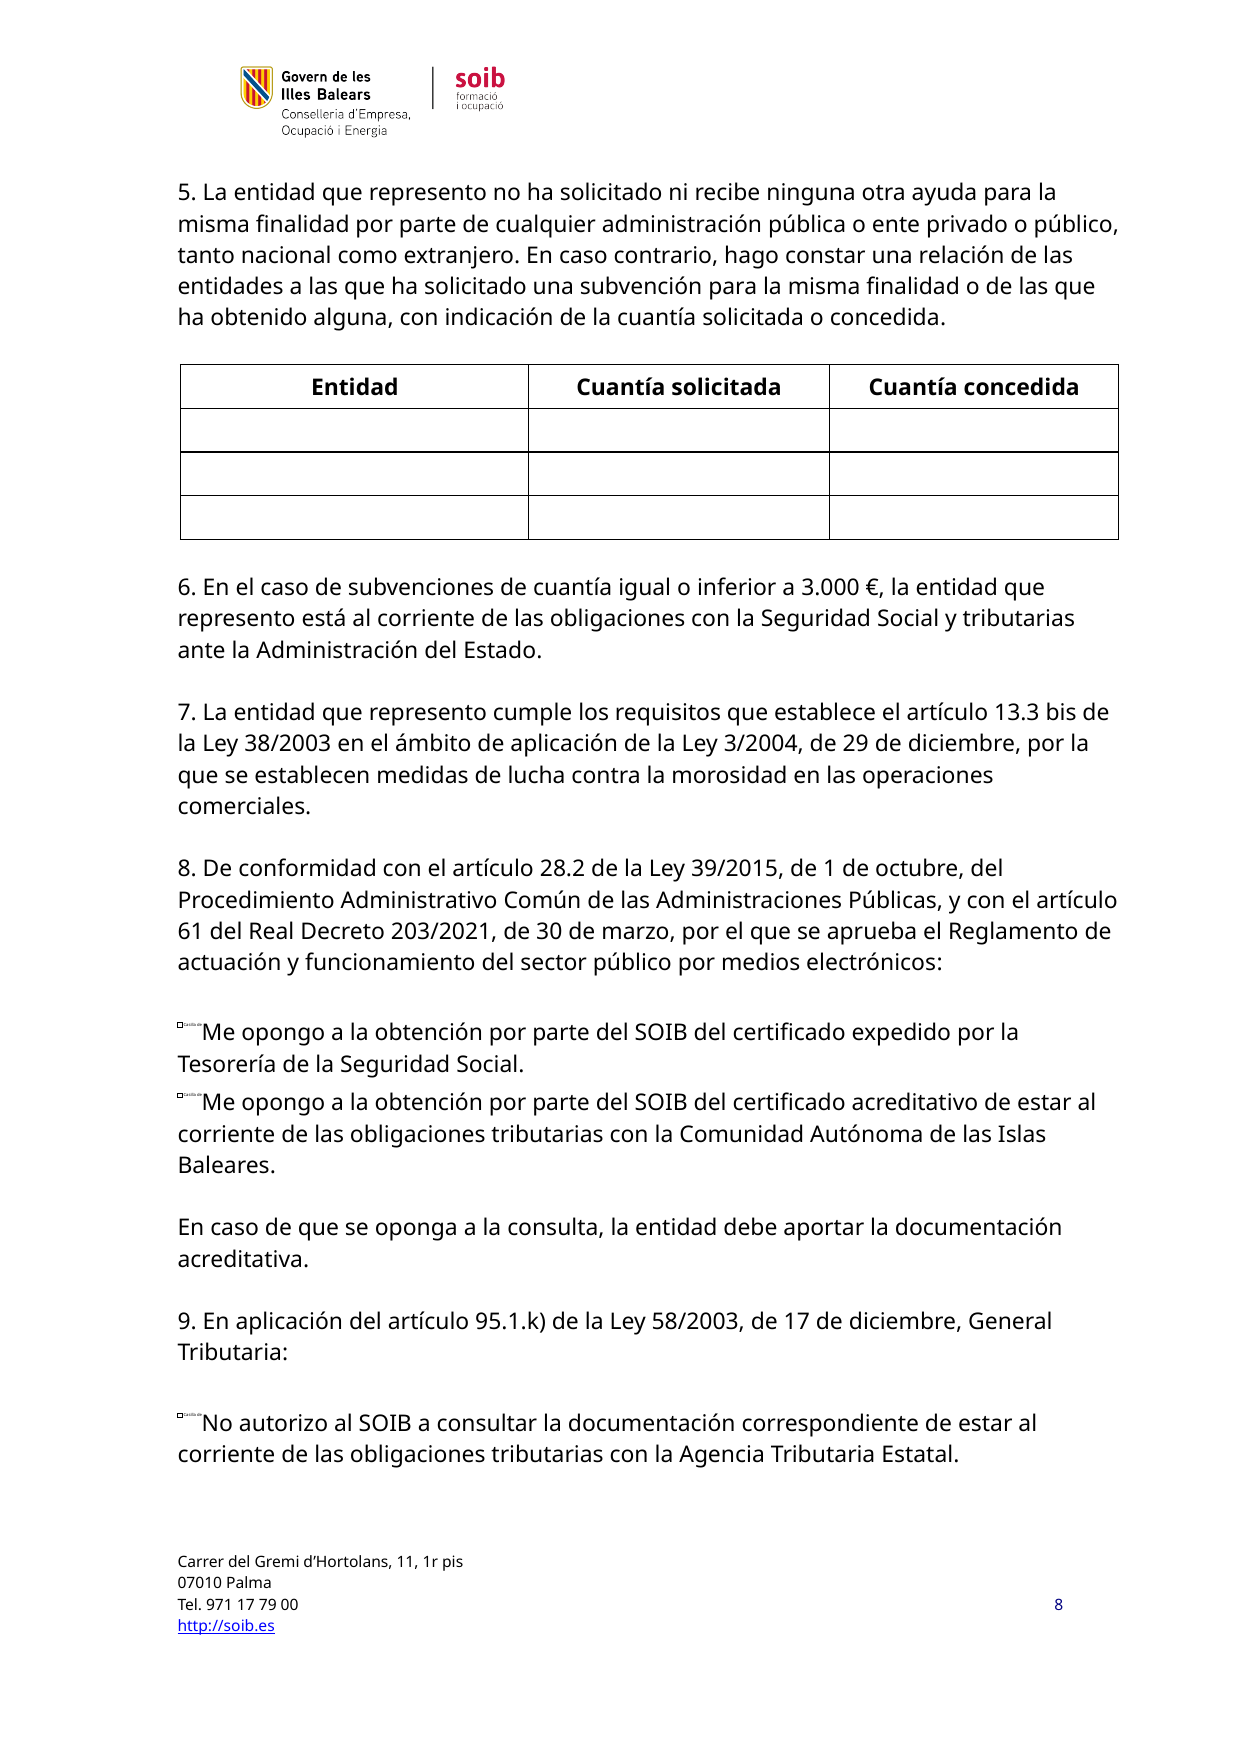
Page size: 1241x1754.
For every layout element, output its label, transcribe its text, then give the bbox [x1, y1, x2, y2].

text 5. La entidad que represento no ha solicitado ni recibe ninguna otra ayuda para la misma finalidad por parte de cualquier administración pública o ente privado o público, tanto nacional como extranjero. En caso contrario, hago constar una relación de las entidades a las que ha solicitado una subvención para la misma finalidad o de las que ha obtenido alguna, con indicación de la cuantía solicitada o concedida. [177, 176, 1122, 333]
table_cell [529, 453, 829, 495]
table_cell [529, 409, 829, 451]
text 6. En el caso de subvenciones de cuantía igual o inferior a 3.000 €, la entidad que represento está al corriente de las obligaciones con la Seguridad Social y tributarias ante la Administración del Estado. [177, 571, 1122, 665]
text 9. En aplicación del artículo 95.1.k) de la Ley 58/2003, de 17 de diciembre, General Tributaria: [177, 1305, 1122, 1368]
table_cell [181, 453, 528, 495]
text Me opongo a la obtención por parte del SOIB del certificado expedido por la Tesorería de la Seguridad Social. [177, 1009, 1122, 1079]
text Me opongo a la obtención por parte del SOIB del certificado acreditativo de estar al corriente de las obligaciones tributarias con la Comunidad Autónoma de las Islas Baleares. [177, 1079, 1122, 1180]
table_cell [181, 409, 528, 451]
text No autorizo al SOIB a consultar la documentación correspondiente de estar al corriente de las obligaciones tributarias con la Agencia Tributaria Estatal. [177, 1399, 1122, 1469]
table_cell [529, 496, 829, 539]
table_cell [830, 409, 1118, 451]
text 8. De conformidad con el artículo 28.2 de la Ley 39/2015, de 1 de octubre, del Procedimiento Administrativo Común de las Administraciones Públicas, y con el artículo 61 del Real Decreto 203/2021, de 30 de marzo, por el que se aprueba el Reglamento de actuación y funcionamiento del sector público por medios electrónicos: [177, 852, 1122, 977]
table_cell [181, 496, 528, 539]
table_header Entidad [181, 365, 528, 408]
table_cell [830, 453, 1118, 495]
table_header Cuantía concedida [830, 365, 1118, 408]
text 7. La entidad que represento cumple los requisitos que establece el artículo 13.3 bis de la Ley 38/2003 en el ámbito de aplicación de la Ley 3/2004, de 29 de diciembre, por la que se establecen medidas de lucha contra la morosidad en las operaciones comerciales. [177, 696, 1122, 821]
table_header Cuantía solicitada [529, 365, 829, 408]
table_cell [830, 496, 1118, 539]
picture [215, 42, 529, 162]
text En caso de que se oponga a la consulta, la entidad debe aportar la documentación acreditativa. [177, 1211, 1122, 1274]
